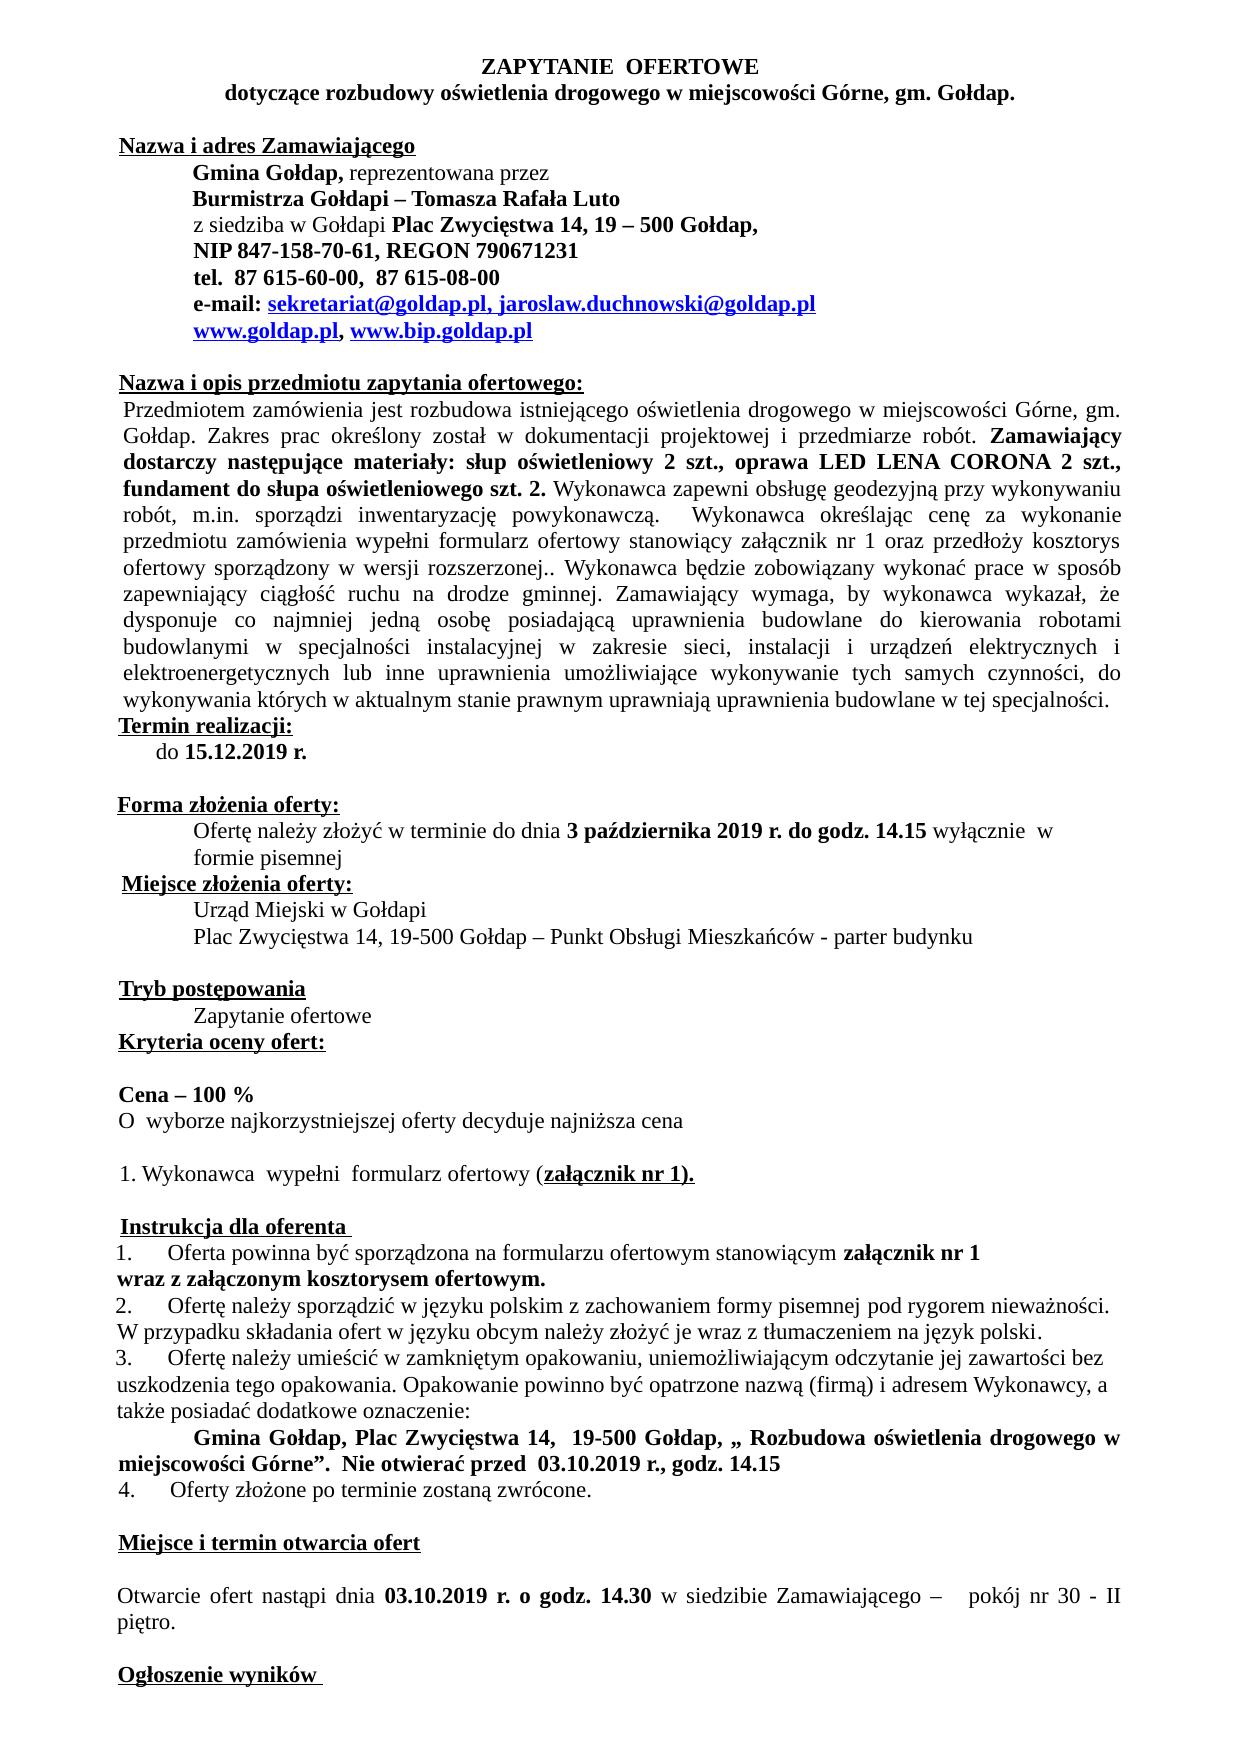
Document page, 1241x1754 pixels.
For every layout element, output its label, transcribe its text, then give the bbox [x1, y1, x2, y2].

text ZAPYTANIE OFERTOWE [118, 53, 1122, 79]
text Przedmiotem zamówienia jest rozbudowa istniejącego oświetlenia drogowego w miejscowości Górne, gm. Gołdap. Zakres prac określony został w dokumentacji projektowej i przedmiarze robót. Zamawiający dostarczy następujące materiały: słup oświetleniowy 2 szt., oprawa LED LENA CORONA 2 szt., fundament do słupa oświetleniowego szt. 2. Wykonawca zapewni obsługę geodezyjną przy wykonywaniu robót, m.in. sporządzi inwentaryzację powykonawczą. Wykonawca określając cenę za wykonanie przedmiotu zamówienia wypełni formularz ofertowy stanowiący załącznik nr 1 oraz przedłoży kosztorys ofertowy sporządzony w wersji rozszerzonej.. Wykonawca będzie zobowiązany wykonać prace w sposób zapewniający ciągłość ruchu na drodze gminnej. Zamawiający wymaga, by wykonawca wykazał, że dysponuje co najmniej jedną osobę posiadającą uprawnienia budowlane do kierowania robotami budowlanymi w specjalności instalacyjnej w zakresie sieci, instalacji i urządzeń elektrycznych i elektroenergetycznych lub inne uprawnienia umożliwiające wykonywanie tych samych czynności, do wykonywania których w aktualnym stanie prawnym uprawniają uprawnienia budowlane w tej specjalności. [123, 396, 1122, 712]
text Ogłoszenie wyników [117, 1661, 1122, 1687]
list Forma złożenia oferty: [117, 791, 1122, 817]
text Tryb postępowania [118, 976, 1122, 1002]
list Nazwa i opis przedmiotu zapytania ofertowego: [118, 369, 1122, 396]
text z siedziba w Gołdapi Plac Zwycięstwa 14, 19 – 500 Gołdap, [193, 211, 1122, 238]
text Kryteria oceny ofert: [118, 1028, 1122, 1054]
text Plac Zwycięstwa 14, 19-500 Gołdap – Punkt Obsługi Mieszkańców - parter budynku [193, 923, 1122, 949]
text Otwarcie ofert nastąpi dnia 03.10.2019 r. o godz. 14.30 w siedzibie Zamawiającego – pokój nr 30 - II piętro. [115, 1582, 1122, 1634]
text dotyczące rozbudowy oświetlenia drogowego w miejscowości Górne, gm. Gołdap. [118, 79, 1122, 106]
text NIP 847-158-70-61, REGON 790671231 tel. 87 615-60-00, 87 615-08-00 [193, 238, 1122, 290]
text Cena – 100 % [118, 1081, 1122, 1107]
list Ofertę należy umieścić w zamkniętym opakowaniu, uniemożliwiającym odczytanie jej zawartości bez uszkodzenia tego opakowania. Opakowanie powinno być opatrzone nazwą (firmą) i adresem Wykonawcy, a także posiadać dodatkowe oznaczenie: [115, 1344, 1122, 1423]
list Nazwa i adres Zamawiającego [118, 132, 1122, 158]
text Zapytanie ofertowe [193, 1002, 1122, 1028]
text Miejsce i termin otwarcia ofert [118, 1529, 1122, 1555]
text Ofertę należy złożyć w terminie do dnia 3 października 2019 r. do godz. 14.15 wyłącznie w formie pisemnej [193, 817, 1122, 870]
text Instrukcja dla oferenta [120, 1213, 1122, 1239]
list Miejsce złożenia oferty: [121, 870, 1122, 896]
list wraz z załączonym kosztorysem ofertowym. [115, 1265, 1122, 1292]
text Gmina Gołdap, Plac Zwycięstwa 14, 19-500 Gołdap, „ Rozbudowa oświetlenia drogowego w miejscowości Górne”. Nie otwierać przed 03.10.2019 r., godz. 14.15 [118, 1423, 1122, 1476]
text Urząd Miejski w Gołdapi [193, 896, 1122, 923]
text 4. Oferty złożone po terminie zostaną zwrócone. [118, 1476, 1122, 1503]
text Gmina Gołdap, reprezentowana przez Burmistrza Gołdapi – Tomasza Rafała Luto [118, 158, 1122, 211]
text O wyborze najkorzystniejszej oferty decyduje najniższa cena [118, 1107, 1122, 1134]
list Ofertę należy sporządzić w języku polskim z zachowaniem formy pisemnej pod rygorem nieważności. W przypadku składania ofert w języku obcym należy złożyć je wraz z tłumaczeniem na język polski. [115, 1292, 1122, 1344]
text Termin realizacji: [118, 712, 1122, 738]
text 1. Wykonawca wypełni formularz ofertowy (załącznik nr 1). [119, 1160, 1122, 1186]
text www.goldap.pl, www.bip.goldap.pl [193, 317, 1122, 343]
list do 15.12.2019 r. [156, 738, 1122, 765]
list Oferta powinna być sporządzona na formularzu ofertowym stanowiącym załącznik nr 1 [115, 1239, 1122, 1265]
text e-mail: sekretariat@goldap.pl, jaroslaw.duchnowski@goldap.pl [193, 290, 1122, 317]
